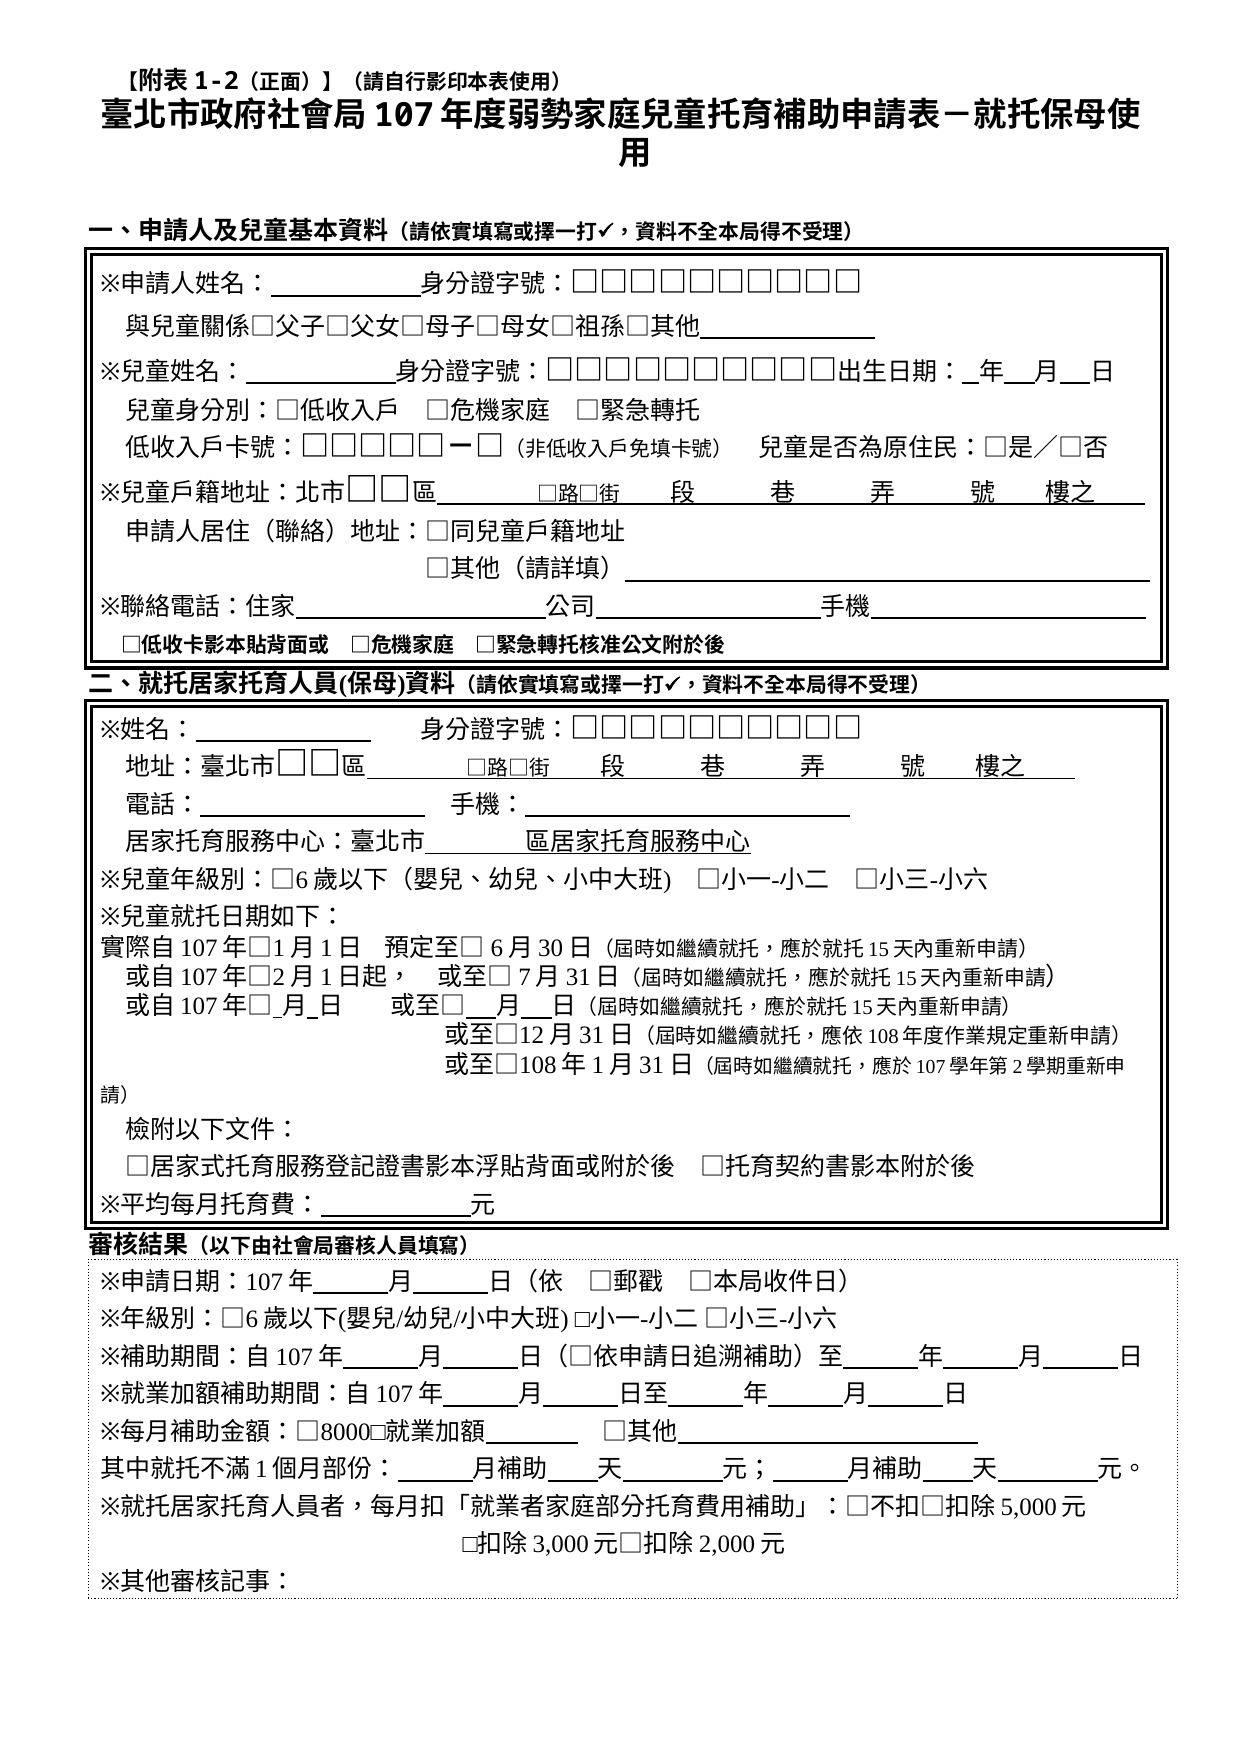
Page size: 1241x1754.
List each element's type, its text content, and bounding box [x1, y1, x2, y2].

table_header ※姓名： 身分證字號：□□□□□□□□□□ 地址：臺北市□□區 □路□街 段 巷 弄 號 樓之 電話： 手機： 居家托育服務中心：臺北市 區居家托育服務中心 ※兒童年級別：□6歲以下（嬰兒、幼兒、小中大班) □小一-小二 □小三-小六 ※兒童就托日期如下： 實際自107年□1月1日 預定至□ 6月30日（屆時如繼續就托，應於就托15天內重新申請） 或自107年□2月1日起， 或至□ 7月31日（屆時如繼續就托，應於就托15天內重新申請） 或自107年□ 月 日 或至□ 月 日（屆時如繼續就托，應於就托15天內重新申請） 或至□12月31日（屆時如繼續就托，應依108年度作業規定重新申請） 或至□108年1月31日（屆時如繼續就托，應於107學年第2學期重新申請） 檢附以下文件： □居家式托育服務登記證書影本浮貼背面或附於後 □托育契約書影本附於後 ※平均每月托育費： 元 [89, 702, 1164, 1221]
text 二、就托居家托育人員(保母)資料（請依實填寫或擇一打，資料不全本局得不受理） [89, 670, 1152, 699]
text 一、申請人及兒童基本資料（請依實填寫或擇一打，資料不全本局得不受理） [89, 209, 1152, 247]
text 審核結果（以下由社會局審核人員填寫） [89, 1230, 1152, 1259]
table_header ※申請日期：107年 月 日（依 □郵戳 □本局收件日） ※年級別：□6歲以下(嬰兒/幼兒/小中大班) □小一-小二 □小三-小六 ※補助期間：自107年 月 日（□依申請日追溯補助）至 年 月 日 ※就業加額補助期間：自107年 月 日至 年 月 日 ※每月補助金額：□8000□就業加額 □其他 其中就托不滿1個月部份： 月補助 天 元； 月補助 天 元。 ※就托居家托育人員者，每月扣「就業者家庭部分托育費用補助」：□不扣□扣除5,000元 □扣除3,000元□扣除2,000元 ※其他審核記事： [89, 1259, 1178, 1598]
text 臺北市政府社會局107年度弱勢家庭兒童托育補助申請表－就托保母使用 [89, 97, 1152, 172]
table_header ※申請人姓名： 身分證字號：□□□□□□□□□□ 與兒童關係□父子□父女□母子□母女□祖孫□其他 ※兒童姓名： 身分證字號：□□□□□□□□□□出生日期： 年 月 日 兒童身分別：□低收入戶 □危機家庭 □緊急轉托 低收入戶卡號：□□□□□－□（非低收入戶免填卡號） 兒童是否為原住民：□是／□否 ※兒童戶籍地址：北市□□區 □路□街 段 巷 弄 號 樓之 申請人居住（聯絡）地址：□同兒童戶籍地址 □其他（請詳填） ※聯絡電話：住家 公司 手機 □低收卡影本貼背面或 □危機家庭 □緊急轉托核准公文附於後 [89, 250, 1164, 660]
text 【附表1-2（正面）】（請自行影印本表使用） [118, 59, 1152, 97]
